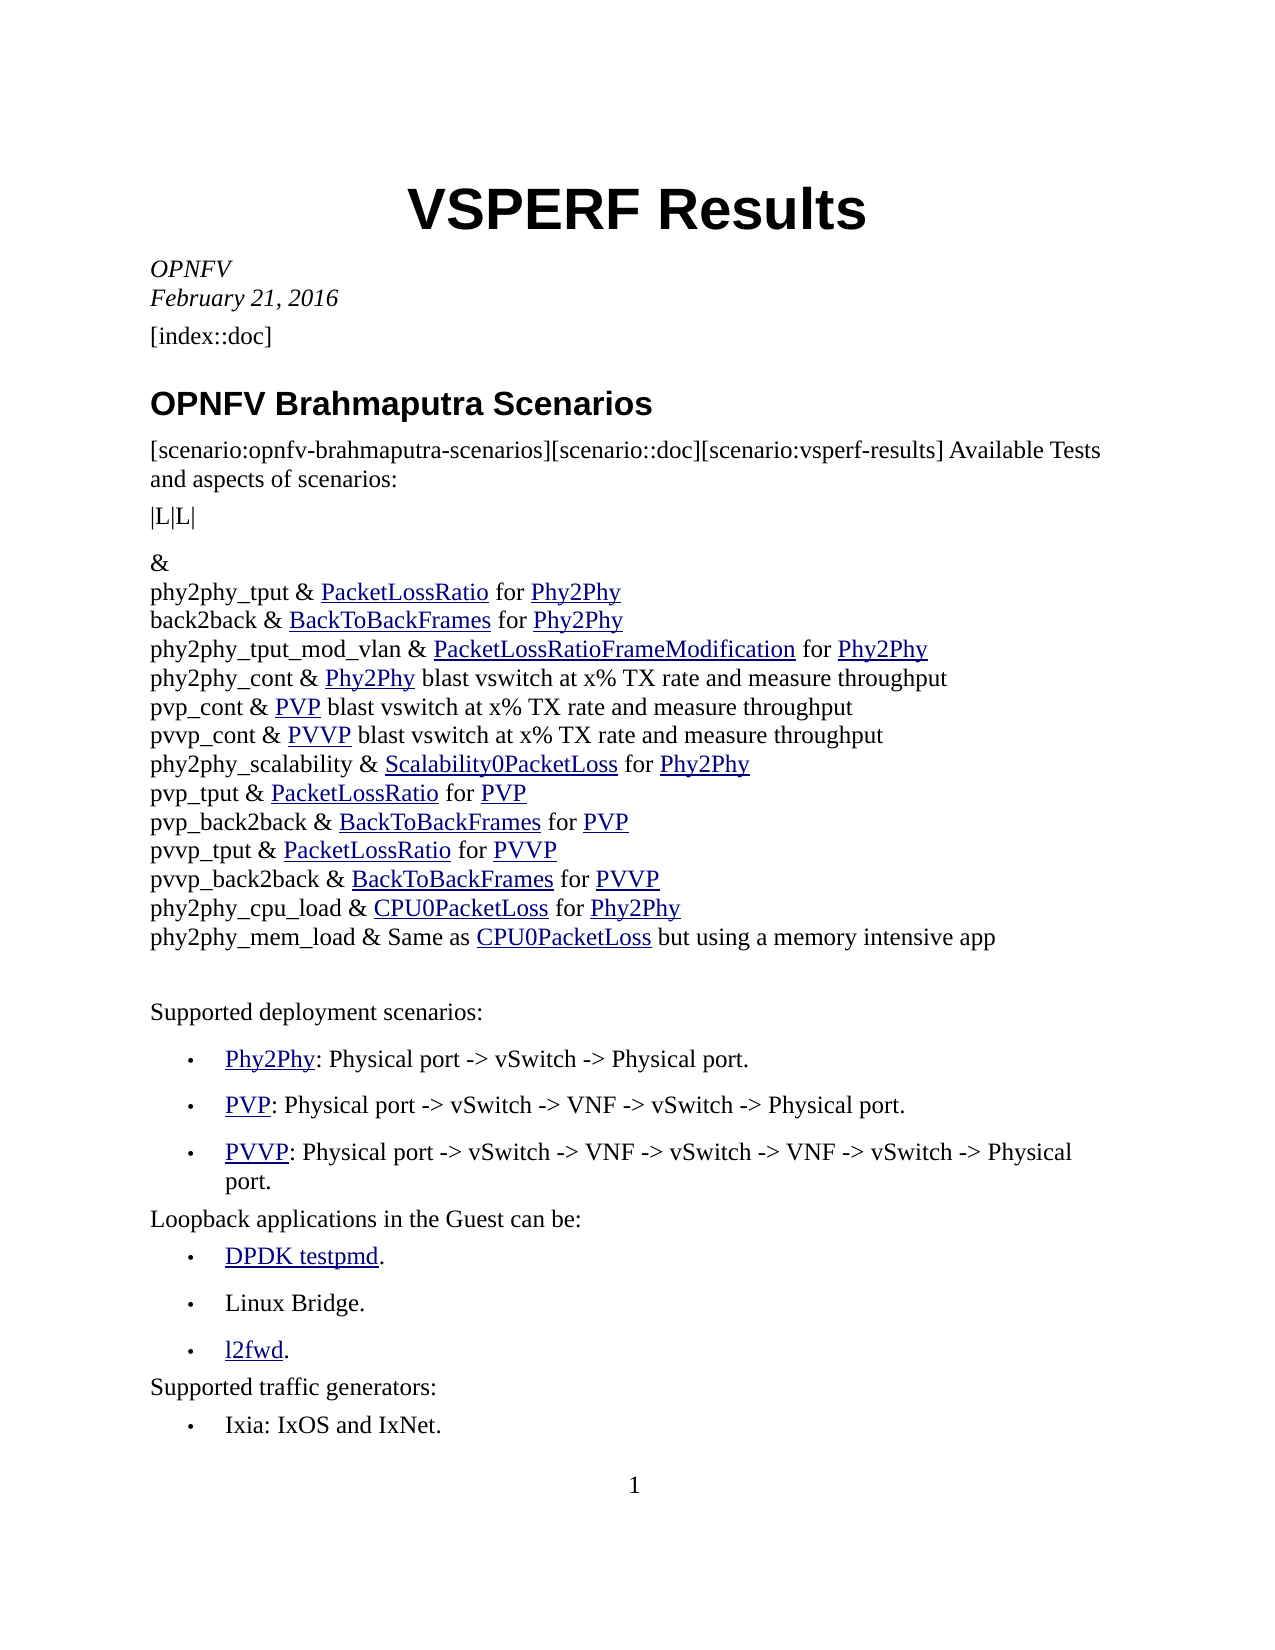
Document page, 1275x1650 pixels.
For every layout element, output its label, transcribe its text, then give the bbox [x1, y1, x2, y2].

text & phy2phy_tput & PacketLossRatio for Phy2Phy back2back & BackToBackFrames for Phy2Phy phy2phy_tput_mod_vlan & PacketLossRatioFrameModification for Phy2Phy phy2phy_cont & Phy2Phy blast vswitch at x% TX rate and measure throughput pvp_cont & PVP blast vswitch at x% TX rate and measure throughput pvvp_cont & PVVP blast vswitch at x% TX rate and measure throughput phy2phy_scalability & Scalability0PacketLoss for Phy2Phy pvp_tput & PacketLossRatio for PVP pvp_back2back & BackToBackFrames for PVP pvvp_tput & PacketLossRatio for PVVP pvvp_back2back & BackToBackFrames for PVVP phy2phy_cpu_load & CPU0PacketLoss for Phy2Phy phy2phy_mem_load & Same as CPU0PacketLoss but using a memory intensive app [150, 548, 1125, 979]
subtitle OPNFV Brahmaputra Scenarios [150, 384, 1125, 422]
list DPDK testpmd. [187, 1241, 1125, 1270]
text February 21, 2016 [150, 283, 1125, 312]
list PVP: Physical port -> vSwitch -> VNF -> vSwitch -> Physical port. [187, 1091, 1125, 1119]
text [scenario:opnfv-brahmaputra-scenarios][scenario::doc][scenario:vsperf-results] Available Tests and aspects of scenarios: [150, 435, 1125, 492]
list Linux Bridge. [187, 1288, 1125, 1317]
text Loopback applications in the Guest can be: [150, 1204, 1125, 1232]
list l2fwd. [187, 1335, 1125, 1363]
text OPNFV [150, 254, 1125, 283]
text Supported traffic generators: [150, 1372, 1125, 1401]
text [index::doc] [150, 321, 1125, 350]
list Ixia: IxOS and IxNet. [187, 1410, 1125, 1439]
list PVVP: Physical port -> vSwitch -> VNF -> vSwitch -> VNF -> vSwitch -> Physical port. [187, 1137, 1125, 1195]
text |L|L| [150, 501, 1125, 530]
text Supported deployment scenarios: [150, 997, 1125, 1026]
title VSPERF Results [150, 175, 1125, 242]
list Phy2Phy: Physical port -> vSwitch -> Physical port. [187, 1044, 1125, 1073]
